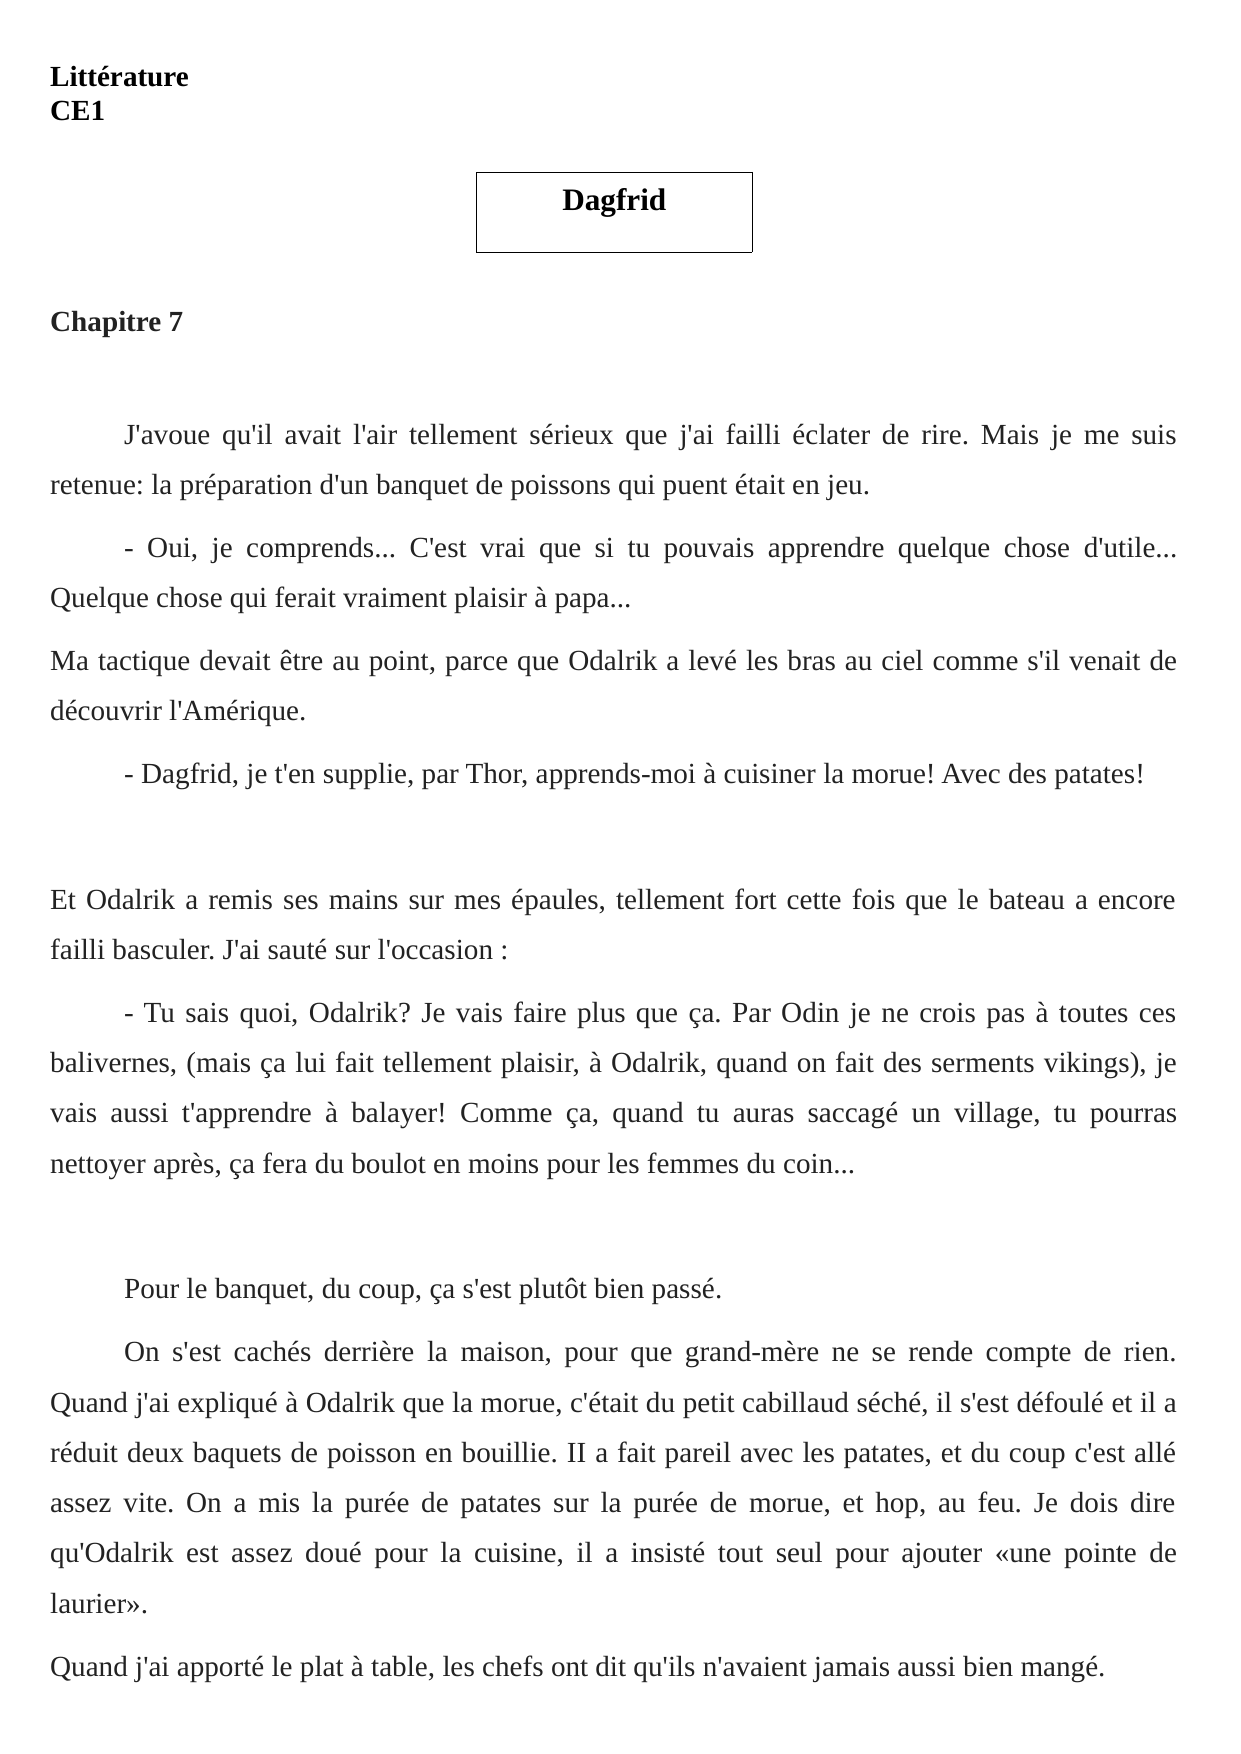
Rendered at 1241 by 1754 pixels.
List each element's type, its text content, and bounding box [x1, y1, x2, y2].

text Dagfrid [485, 181, 743, 217]
text On s'est cachés derrière la maison, pour que grand-mère ne se rende compte de rien. Quand j'ai expliqué à Odalrik que la morue, c'était du petit cabillaud séché, il s'est défoulé et il a réduit deux baquets de poisson en bouillie. II a fait pareil avec les patates, et du coup c'est allé assez vite. On a mis la purée de patates sur la purée de morue, et hop, au feu. Je dois dire qu'Odalrik est assez doué pour la cuisine, il a insisté tout seul pour ajouter «une pointe de laurier». [50, 1334, 1178, 1619]
text Quand j'ai apporté le plat à table, les chefs ont dit qu'ils n'avaient jamais aussi bien mangé. [50, 1649, 1178, 1682]
text Chapitre 7 [50, 304, 1178, 337]
text - Tu sais quoi, Odalrik? Je vais faire plus que ça. Par Odin je ne crois pas à toutes ces balivernes, (mais ça lui fait tellement plaisir, à Odalrik, quand on fait des serments vikings), je vais aussi t'apprendre à balayer! Comme ça, quand tu auras saccagé un village, tu pourras nettoyer après, ça fera du boulot en moins pour les femmes du coin... [50, 995, 1178, 1179]
text Littérature [50, 59, 1178, 93]
text J'avoue qu'il avait l'air tellement sérieux que j'ai failli éclater de rire. Mais je me suis retenue: la préparation d'un banquet de poissons qui puent était en jeu. [50, 417, 1178, 501]
text - Oui, je comprends... C'est vrai que si tu pouvais apprendre quelque chose d'utile... Quelque chose qui ferait vraiment plaisir à papa... [50, 530, 1178, 614]
text Pour le banquet, du coup, ça s'est plutôt bien passé. [50, 1272, 1178, 1305]
text - Dagfrid, je t'en supplie, par Thor, apprends-moi à cuisiner la morue! Avec des patates! [50, 756, 1178, 790]
text Et Odalrik a remis ses mains sur mes épaules, tellement fort cette fois que le bateau a encore failli basculer. J'ai sauté sur l'occasion : [50, 882, 1178, 966]
text CE1 [50, 93, 1178, 126]
text Ma tactique devait être au point, parce que Odalrik a levé les bras au ciel comme s'il venait de découvrir l'Amérique. [50, 643, 1178, 727]
